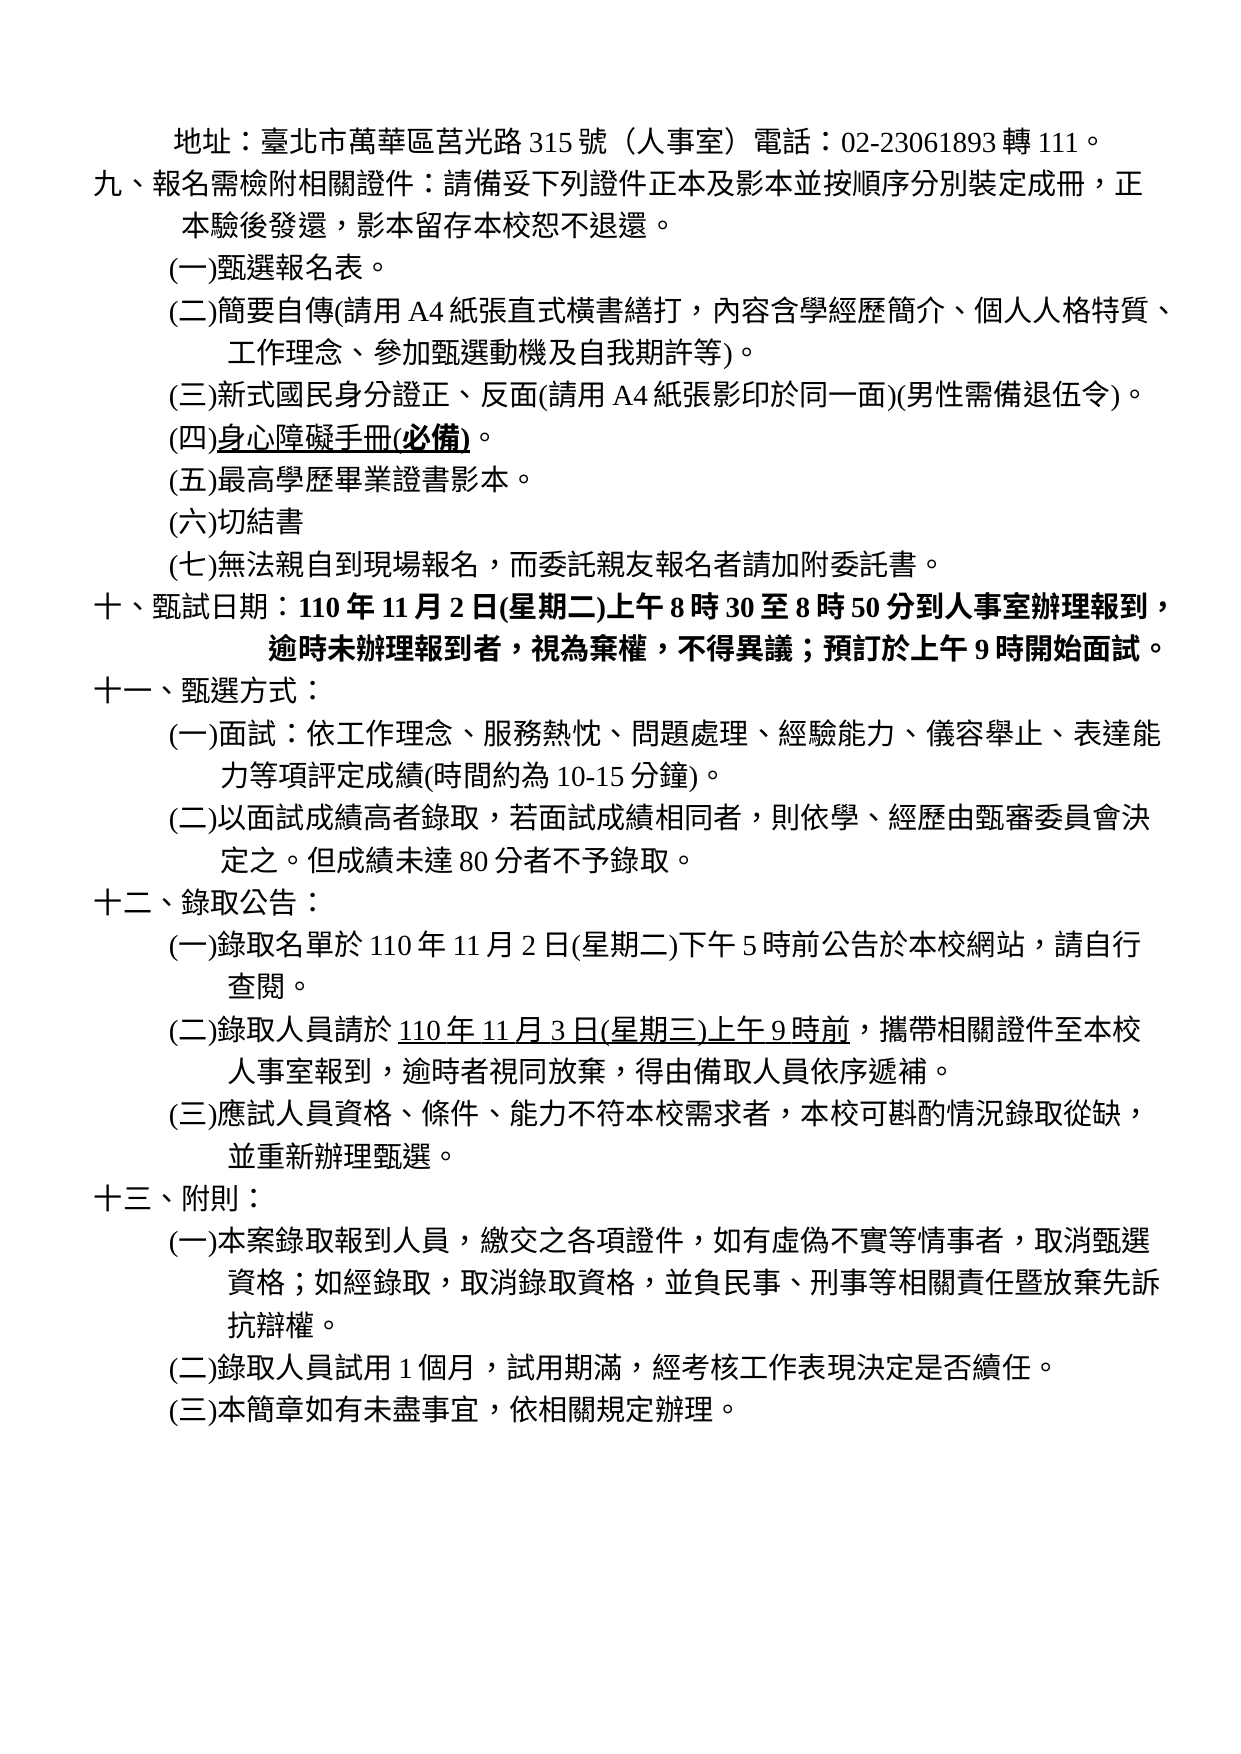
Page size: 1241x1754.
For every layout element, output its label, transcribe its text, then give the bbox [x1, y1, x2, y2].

text (六)切結書 [169, 499, 1162, 541]
text 九、報名需檢附相關證件：請備妥下列證件正本及影本並按順序分別裝定成冊，正本驗後發還，影本留存本校恕不退還。 [94, 160, 1162, 245]
text (三)新式國民身分證正、反面(請用A4紙張影印於同一面)(男性需備退伍令)。 [169, 372, 1162, 414]
text (二)簡要自傳(請用A4紙張直式橫書繕打，內容含學經歷簡介、個人人格特質、工作理念、參加甄選動機及自我期許等)。 [169, 287, 1162, 372]
text (一)錄取名單於110年11月2日(星期二)下午5時前公告於本校網站，請自行查閱。 [169, 922, 1162, 1006]
text 十三、附則： [94, 1175, 1162, 1218]
text (二)以面試成績高者錄取，若面試成績相同者，則依學、經歷由甄審委員會決定之。但成績未達80分者不予錄取。 [169, 795, 1162, 879]
text (五)最高學歷畢業證書影本。 [169, 456, 1162, 499]
text 地址：臺北市萬華區莒光路315號（人事室）電話：02-23061893轉111。 [144, 118, 1162, 160]
text (三)應試人員資格、條件、能力不符本校需求者，本校可斟酌情況錄取從缺，並重新辦理甄選。 [169, 1091, 1162, 1175]
text (三)本簡章如有未盡事宜，依相關規定辦理。 [169, 1387, 1162, 1429]
text 十、甄試日期：110年11月2日(星期二)上午8時30至8時50分到人事室辦理報到，逾時未辦理報到者，視為棄權，不得異議；預訂於上午9時開始面試。 [94, 583, 1162, 668]
text (一)本案錄取報到人員，繳交之各項證件，如有虛偽不實等情事者，取消甄選資格；如經錄取，取消錄取資格，並負民事、刑事等相關責任暨放棄先訴抗辯權。 [169, 1218, 1162, 1344]
text (四)身心障礙手冊(必備)。 [169, 414, 1162, 456]
text 十二、錄取公告： [94, 879, 1162, 922]
text (二)錄取人員請於110年11月3日(星期三)上午9時前，攜帶相關證件至本校人事室報到，逾時者視同放棄，得由備取人員依序遞補。 [169, 1006, 1162, 1091]
text 十一、甄選方式： [94, 668, 1162, 710]
text (七)無法親自到現場報名，而委託親友報名者請加附委託書。 [169, 541, 1162, 583]
text (一)面試：依工作理念、服務熱忱、問題處理、經驗能力、儀容舉止、表達能力等項評定成績(時間約為10-15分鐘)。 [169, 710, 1162, 795]
text (一)甄選報名表。 [169, 245, 1162, 287]
text (二)錄取人員試用1個月，試用期滿，經考核工作表現決定是否續任。 [169, 1344, 1162, 1387]
